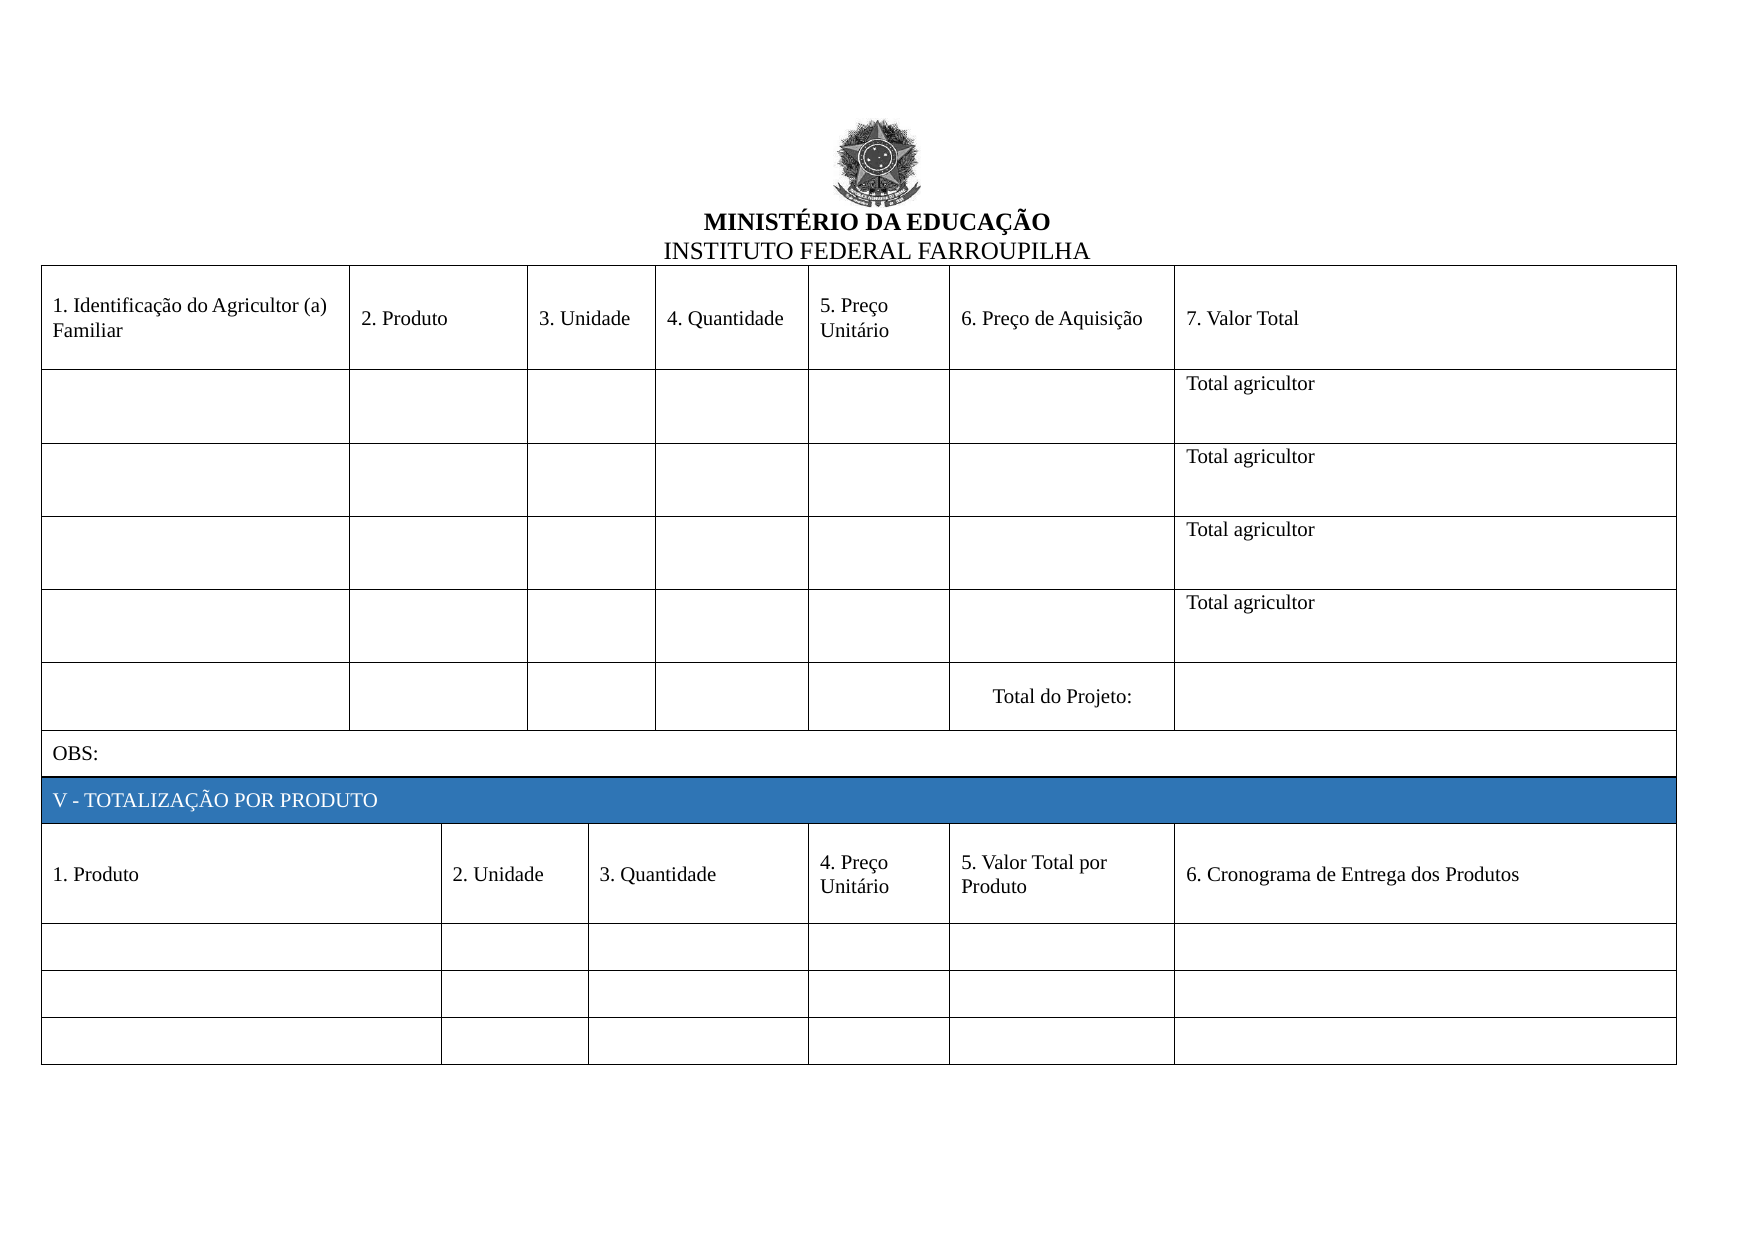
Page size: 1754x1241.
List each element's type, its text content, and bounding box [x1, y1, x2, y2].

table_cell [589, 971, 808, 1017]
table_cell [1175, 971, 1676, 1017]
table_cell [350, 370, 527, 443]
table_cell [809, 444, 949, 516]
table_cell [528, 370, 655, 443]
table_cell 7. Valor Total [1175, 266, 1676, 369]
table_cell Total agricultor [1175, 370, 1676, 443]
table_cell [1175, 1018, 1676, 1064]
table_cell [1175, 663, 1676, 729]
table_cell 1. Identificação do Agricultor (a) Familiar [42, 266, 349, 369]
table_cell [528, 590, 655, 662]
table_cell OBS: [42, 731, 1676, 776]
table_cell [350, 444, 527, 516]
table_cell [42, 444, 349, 516]
table_cell [42, 517, 349, 589]
table_cell Total do Projeto: [950, 663, 1174, 729]
table_cell [589, 924, 808, 970]
table_cell [589, 1018, 808, 1064]
table_cell [809, 370, 949, 443]
table_cell [809, 924, 949, 970]
picture [833, 118, 921, 208]
table_cell [950, 924, 1174, 970]
table_cell [809, 663, 949, 729]
table_cell [528, 444, 655, 516]
table_cell [42, 1018, 441, 1064]
table_cell [528, 663, 655, 729]
table_cell [528, 517, 655, 589]
table_cell 3. Unidade [528, 266, 655, 369]
table_cell [1175, 924, 1676, 970]
table_cell Total agricultor [1175, 444, 1676, 516]
table_cell 2. Produto [350, 266, 527, 369]
table_cell [656, 590, 808, 662]
table_cell [42, 924, 441, 970]
table_cell Total agricultor [1175, 517, 1676, 589]
table_cell 4. Preço Unitário [809, 824, 949, 923]
table_cell [809, 590, 949, 662]
table_cell [809, 971, 949, 1017]
table_cell [656, 370, 808, 443]
table_cell [656, 517, 808, 589]
table_cell [950, 370, 1174, 443]
table_cell 3. Quantidade [589, 824, 808, 923]
table_cell [950, 517, 1174, 589]
table_cell [950, 971, 1174, 1017]
table_cell [950, 1018, 1174, 1064]
table_cell V - TOTALIZAÇÃO POR PRODUTO [42, 778, 1676, 823]
table_cell [656, 444, 808, 516]
table_cell [350, 590, 527, 662]
table_cell [809, 1018, 949, 1064]
table_cell Total agricultor [1175, 590, 1676, 662]
table_cell [656, 663, 808, 729]
table_cell [42, 663, 349, 729]
table_cell 5. Preço Unitário [809, 266, 949, 369]
table_cell 2. Unidade [442, 824, 588, 923]
table_cell 1. Produto [42, 824, 441, 923]
table_cell [950, 444, 1174, 516]
table_cell 5. Valor Total por Produto [950, 824, 1174, 923]
table_cell [350, 517, 527, 589]
table_cell [809, 517, 949, 589]
table_cell 4. Quantidade [656, 266, 808, 369]
table_cell [442, 971, 588, 1017]
table_cell 6. Preço de Aquisição [950, 266, 1174, 369]
table_cell [42, 590, 349, 662]
table_cell [350, 663, 527, 729]
table_cell [42, 971, 441, 1017]
table_cell [42, 370, 349, 443]
table_cell [442, 1018, 588, 1064]
table_cell [950, 590, 1174, 662]
table_cell 6. Cronograma de Entrega dos Produtos [1175, 824, 1676, 923]
table_cell [442, 924, 588, 970]
